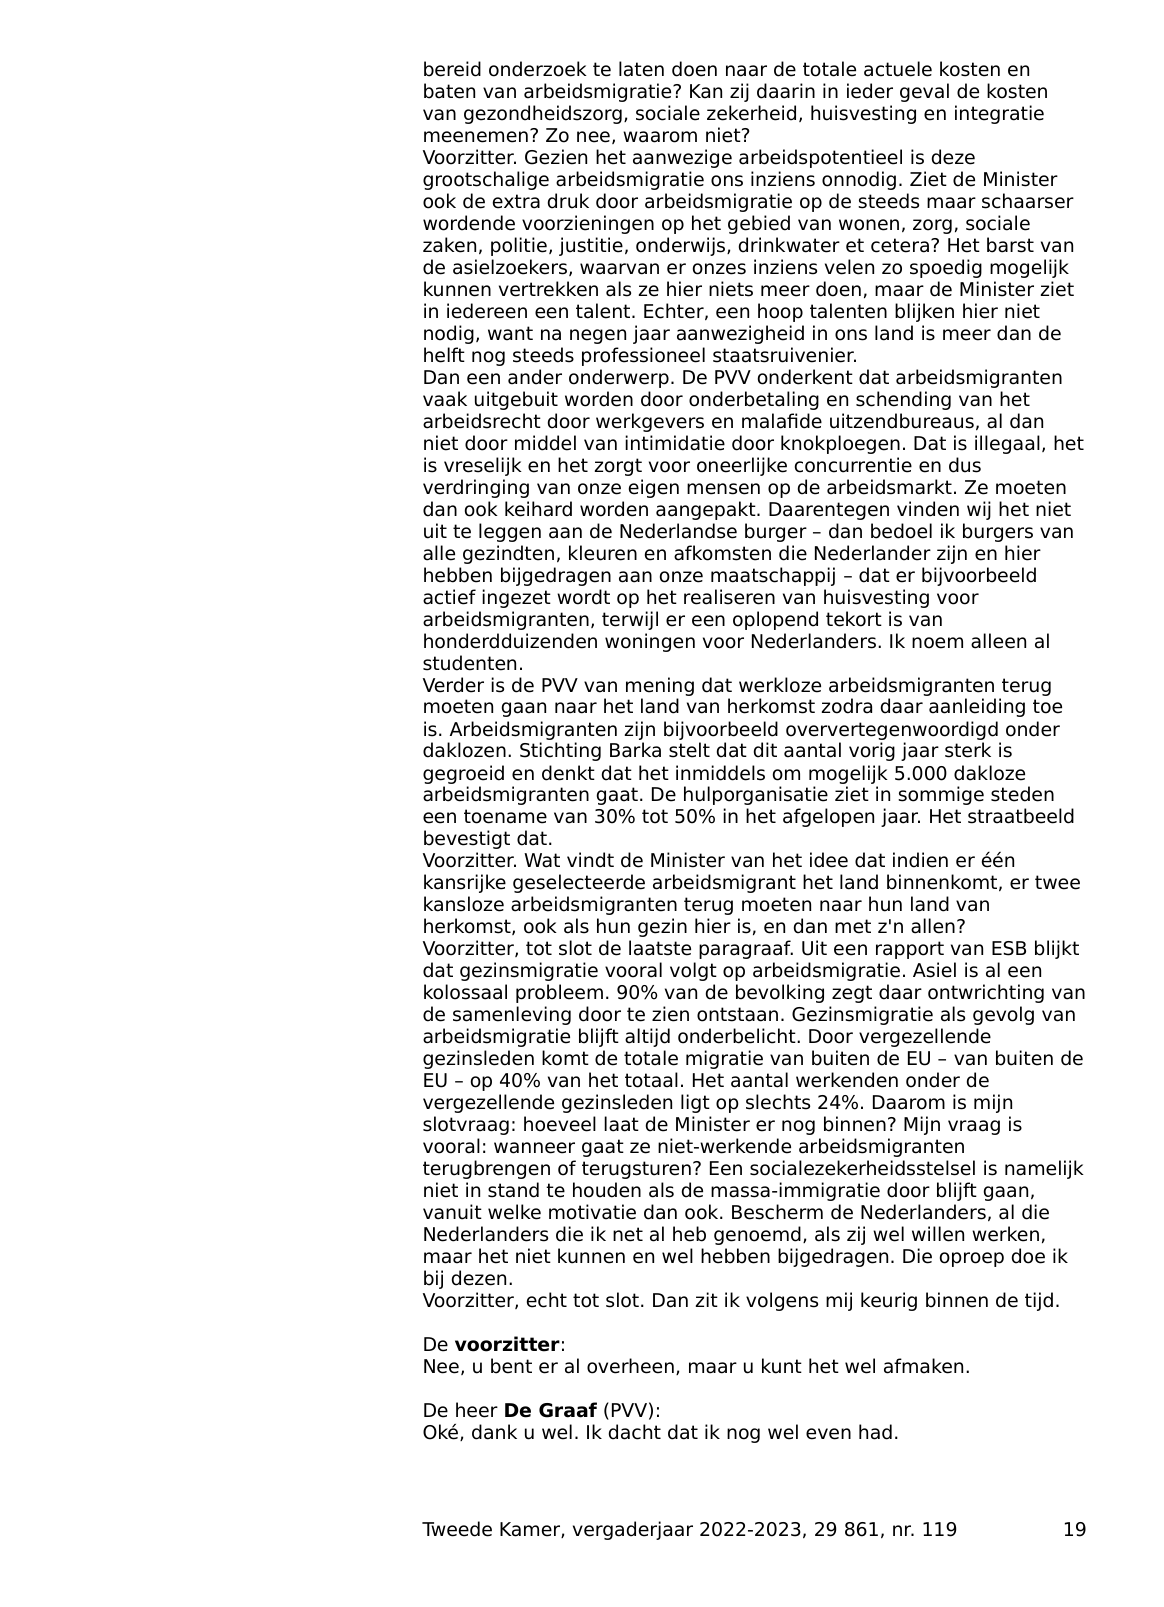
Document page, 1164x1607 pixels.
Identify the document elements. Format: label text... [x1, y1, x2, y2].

text Nee, u bent er al overheen, maar u kunt het wel afmaken. [422, 1356, 1087, 1378]
text De heer De Graaf (PVV): [422, 1400, 1087, 1422]
text Voorzitter, echt tot slot. Dan zit ik volgens mij keurig binnen de tijd. [422, 1290, 1087, 1312]
text Dan een ander onderwerp. De PVV onderkent dat arbeidsmigranten vaak uitgebuit worden door onderbetaling en schending van het arbeidsrecht door werkgevers en malafide uitzendbureaus, al dan niet door middel van intimidatie door knokploegen. Dat is illegaal, het is vreselijk en het zorgt voor oneerlijke concurrentie en dus verdringing van onze eigen mensen op de arbeidsmarkt. Ze moeten dan ook keihard worden aangepakt. Daarentegen vinden wij het niet uit te leggen aan de Nederlandse burger – dan bedoel ik burgers van alle gezindten, kleuren en afkomsten die Nederlander zijn en hier hebben bijgedragen aan onze maatschappij – dat er bijvoorbeeld actief ingezet wordt op het realiseren van huisvesting voor arbeidsmigranten, terwijl er een oplopend tekort is van honderdduizenden woningen voor Nederlanders. Ik noem alleen al studenten. [422, 367, 1087, 674]
text Voorzitter. Wat vindt de Minister van het idee dat indien er één kansrijke geselecteerde arbeidsmigrant het land binnenkomt, er twee kansloze arbeidsmigranten terug moeten naar hun land van herkomst, ook als hun gezin hier is, en dan met z'n allen? [422, 850, 1087, 938]
text Verder is de PVV van mening dat werkloze arbeidsmigranten terug moeten gaan naar het land van herkomst zodra daar aanleiding toe is. Arbeidsmigranten zijn bijvoorbeeld oververtegenwoordigd onder daklozen. Stichting Barka stelt dat dit aantal vorig jaar sterk is gegroeid en denkt dat het inmiddels om mogelijk 5.000 dakloze arbeidsmigranten gaat. De hulporganisatie ziet in sommige steden een toename van 30% tot 50% in het afgelopen jaar. Het straatbeeld bevestigt dat. [422, 674, 1087, 850]
text Oké, dank u wel. Ik dacht dat ik nog wel even had. [422, 1422, 1087, 1444]
text Voorzitter. Gezien het aanwezige arbeidspotentieel is deze grootschalige arbeidsmigratie ons inziens onnodig. Ziet de Minister ook de extra druk door arbeidsmigratie op de steeds maar schaarser wordende voorzieningen op het gebied van wonen, zorg, sociale zaken, politie, justitie, onderwijs, drinkwater et cetera? Het barst van de asielzoekers, waarvan er onzes inziens velen zo spoedig mogelijk kunnen vertrekken als ze hier niets meer doen, maar de Minister ziet in iedereen een talent. Echter, een hoop talenten blijken hier niet nodig, want na negen jaar aanwezigheid in ons land is meer dan de helft nog steeds professioneel staatsruivenier. [422, 147, 1087, 367]
text De voorzitter: [422, 1334, 1087, 1356]
text bereid onderzoek te laten doen naar de totale actuele kosten en baten van arbeidsmigratie? Kan zij daarin in ieder geval de kosten van gezondheidszorg, sociale zekerheid, huisvesting en integratie meenemen? Zo nee, waarom niet? [422, 59, 1087, 147]
text Voorzitter, tot slot de laatste paragraaf. Uit een rapport van ESB blijkt dat gezinsmigratie vooral volgt op arbeidsmigratie. Asiel is al een kolossaal probleem. 90% van de bevolking zegt daar ontwrichting van de samenleving door te zien ontstaan. Gezinsmigratie als gevolg van arbeidsmigratie blijft altijd onderbelicht. Door vergezellende gezinsleden komt de totale migratie van buiten de EU – van buiten de EU – op 40% van het totaal. Het aantal werkenden onder de vergezellende gezinsleden ligt op slechts 24%. Daarom is mijn slotvraag: hoeveel laat de Minister er nog binnen? Mijn vraag is vooral: wanneer gaat ze niet-werkende arbeidsmigranten terugbrengen of terugsturen? Een socialezekerheidsstelsel is namelijk niet in stand te houden als de massa-immigratie door blijft gaan, vanuit welke motivatie dan ook. Bescherm de Nederlanders, al die Nederlanders die ik net al heb genoemd, als zij wel willen werken, maar het niet kunnen en wel hebben bijgedragen. Die oproep doe ik bij dezen. [422, 938, 1087, 1290]
